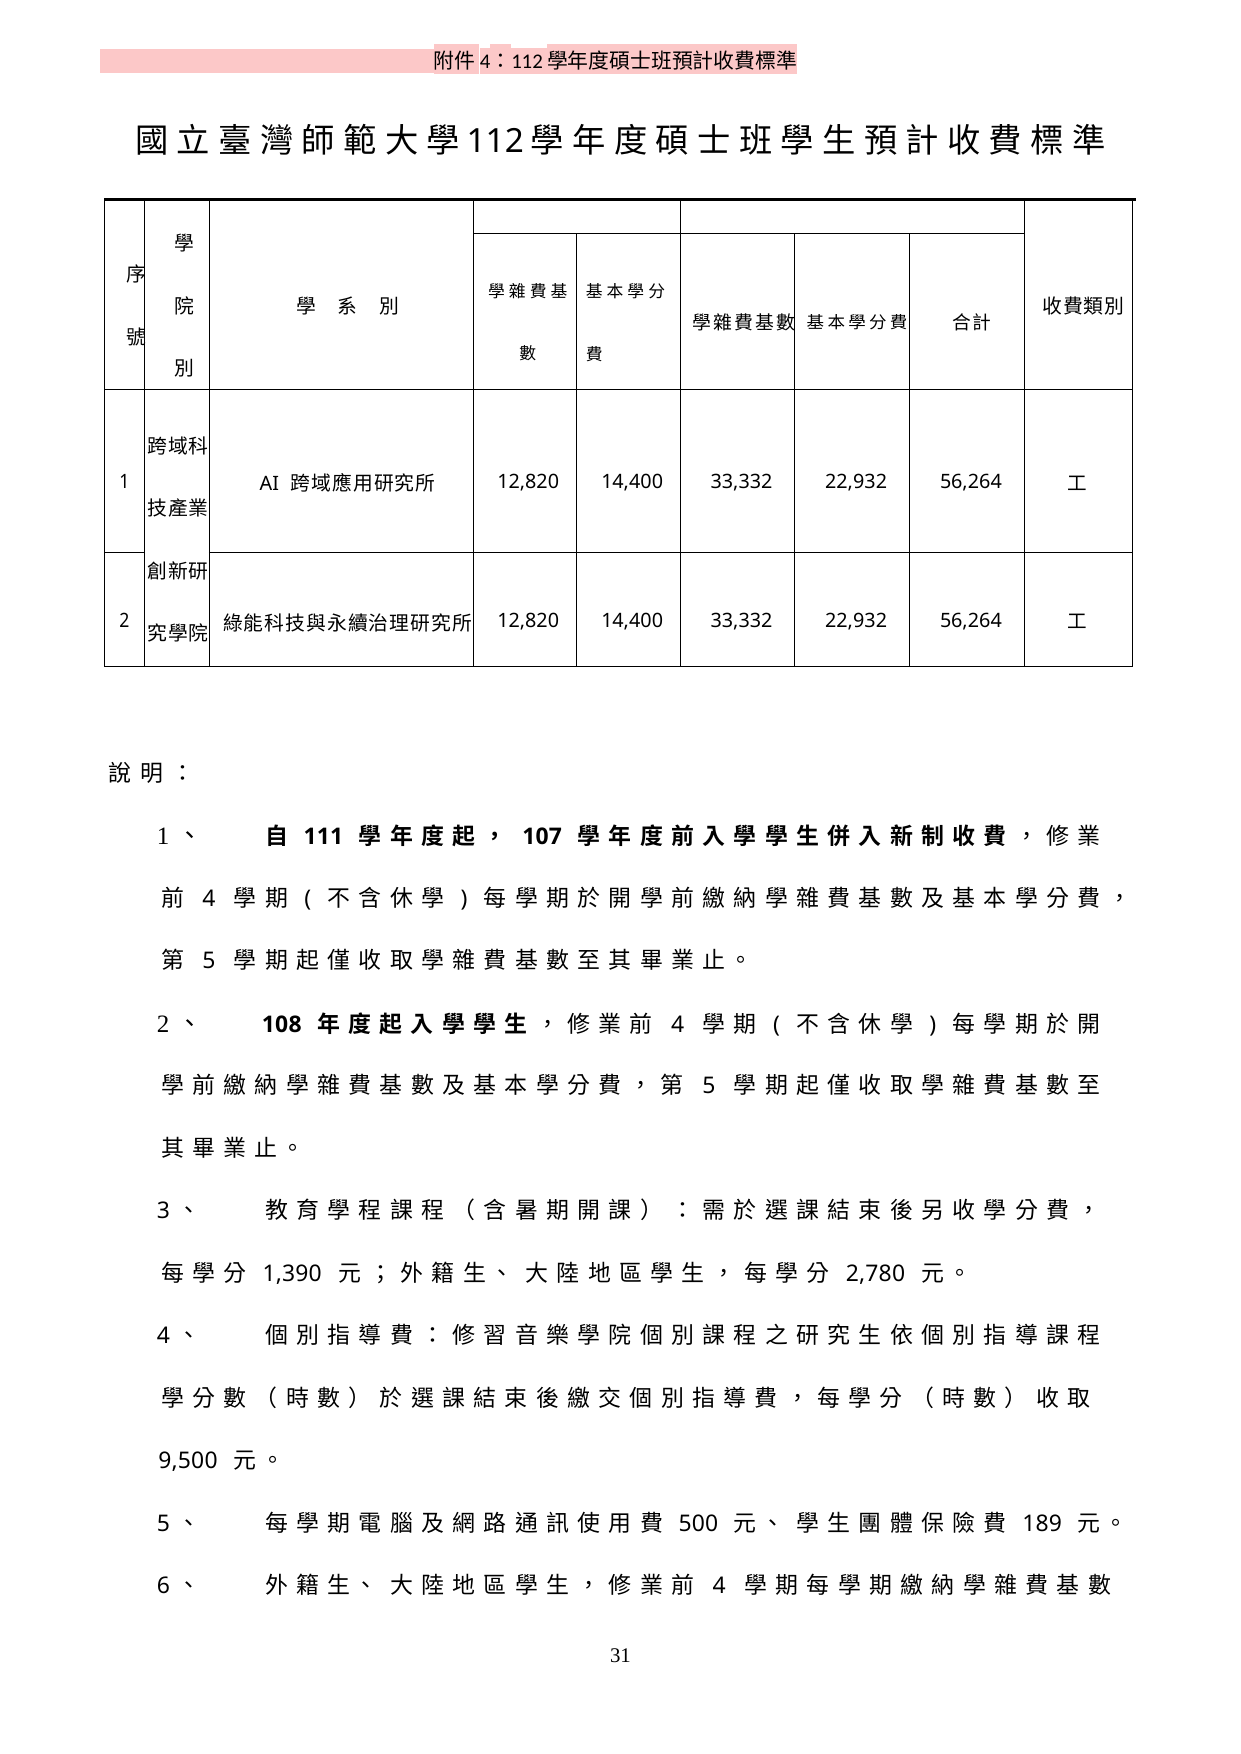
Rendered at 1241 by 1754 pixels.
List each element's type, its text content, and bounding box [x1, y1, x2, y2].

table_cell 22,932 [795, 390, 909, 552]
list 個別指導費：修習音樂學院個別課程之研究生依個別指導課程學分數（時數）於選課結束後繳交個別指導費，每學分（時數）收取9,500元。 [154, 1292, 1130, 1480]
list 自111學年度起，107學年度前入學學生併入新制收費，修業前4學期(不含休學)每學期於開學前繳納學雜費基數及基本學分費，第5學期起僅收取學雜費基數至其畢業止。 [154, 792, 1130, 980]
table_cell 合計 [910, 234, 1024, 389]
table_cell 33,332 [681, 553, 794, 666]
table_cell 收費類別 [1025, 201, 1132, 389]
table_cell 工 [1025, 390, 1132, 552]
table_cell 33,332 [681, 390, 794, 552]
table_cell 14,400 [577, 390, 680, 552]
table_cell 56,264 [910, 390, 1024, 552]
table_cell 綠能科技與永續治理研究所 [210, 553, 473, 666]
table_cell 22,932 [795, 553, 909, 666]
text 說明： [104, 730, 1130, 792]
table_header 國立臺灣師範大學112學年度碩士班學生預計收費標準 （112學年度收費標準以本校正式公告為準。） 單位：元/學期 [105, 78, 1136, 198]
table_cell 工 [1025, 553, 1132, 666]
table_cell 序號 [105, 201, 144, 389]
table_cell 外籍生、大陸地區學生 [681, 201, 1024, 233]
list 108年度起入學學生，修業前4學期(不含休學)每學期於開學前繳納學雜費基數及基本學分費，第5學期起僅收取學雜費基數至其畢業止。 [154, 980, 1130, 1167]
table_cell 學 系 別 [210, 201, 473, 389]
table_cell 2 [105, 553, 144, 666]
table_cell 國內學生、僑生 [474, 201, 680, 233]
list 教育學程課程（含暑期開課）：需於選課結束後另收學分費，每學分1,390元；外籍生、大陸地區學生，每學分2,780元。 [154, 1167, 1130, 1292]
table_cell 學 院 別 [145, 201, 209, 389]
table_cell 基本學分費 [577, 234, 680, 389]
table_cell 56,264 [910, 553, 1024, 666]
table_cell AI跨域應用研究所 [210, 390, 473, 552]
table_cell 學雜費基數 [474, 234, 576, 389]
table_cell 14,400 [577, 553, 680, 666]
table_cell 學雜費基數 [681, 234, 794, 389]
table_cell 12,820 [474, 553, 576, 666]
table_cell 跨域科技產業創新研究學院 [145, 390, 209, 666]
table_cell 基本學分費 [795, 234, 909, 389]
table_cell 1 [105, 390, 144, 552]
table_cell 12,820 [474, 390, 576, 552]
list 每學期電腦及網路通訊使用費500元、學生團體保險費189元。 [154, 1480, 1130, 1542]
list 外籍生、大陸地區學生，修業前4學期每學期繳納學雜費基數 [154, 1542, 1130, 1605]
